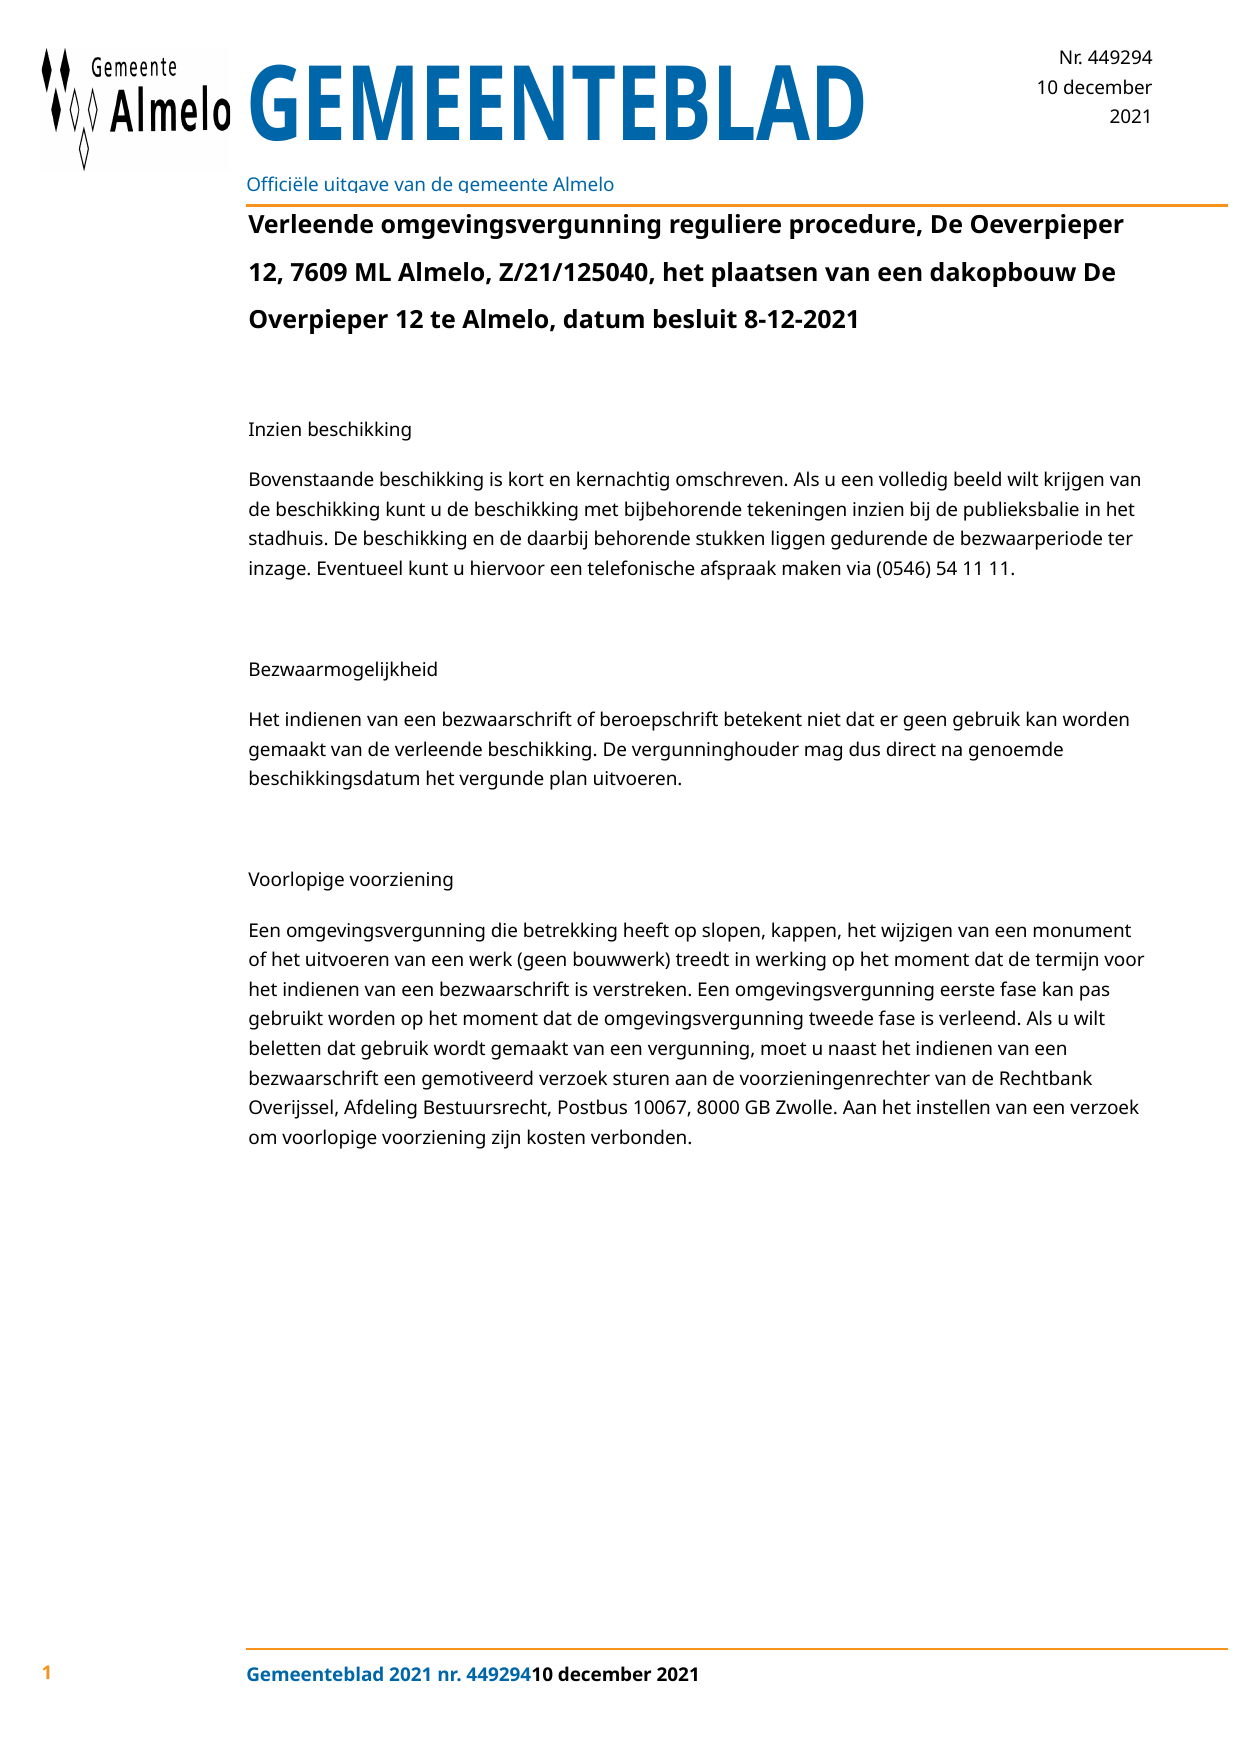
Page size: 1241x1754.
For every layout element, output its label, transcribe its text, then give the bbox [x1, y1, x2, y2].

text Inzien beschikking [248, 416, 1152, 442]
text Het indienen van een bezwaarschrift of beroepschrift betekent niet dat er geen gebruik kan worden gemaakt van de verleende beschikking. De vergunninghouder mag dus direct na genoemde beschikkingsdatum het vergunde plan uitvoeren. [248, 706, 1152, 791]
text Voorlopige voorziening [248, 866, 1152, 892]
picture [41, 47, 231, 172]
text Een omgevingsvergunning die betrekking heeft op slopen, kappen, het wijzigen van een monument of het uitvoeren van een werk (geen bouwwerk) treedt in werking op het moment dat de termijn voor het indienen van een bezwaarschrift is verstreken. Een omgevingsvergunning eerste fase kan pas gebruikt worden op het moment dat de omgevingsvergunning tweede fase is verleend. Als u wilt beletten dat gebruik wordt gemaakt van een vergunning, moet u naast het indienen van een bezwaarschrift een gemotiveerd verzoek sturen aan de voorzieningenrechter van de Rechtbank Overijssel, Afdeling Bestuursrecht, Postbus 10067, 8000 GB Zwolle. Aan het instellen van een verzoek om voorlopige voorziening zijn kosten verbonden. [248, 917, 1152, 1149]
text Bovenstaande beschikking is kort en kernachtig omschreven. Als u een volledig beeld wilt krijgen van de beschikking kunt u de beschikking met bijbehorende tekeningen inzien bij de publieksbalie in het stadhuis. De beschikking en de daarbij behorende stukken liggen gedurende de bezwaarperiode ter inzage. Eventueel kunt u hiervoor een telefonische afspraak maken via (0546) 54 11 11. [248, 466, 1152, 581]
text Bezwaarmogelijkheid [248, 656, 1152, 682]
text Verleende omgevingsvergunning reguliere procedure, De Oeverpieper 12, 7609 ML Almelo, Z/21/125040, het plaatsen van een dakopbouw De Overpieper 12 te Almelo, datum besluit 8-12-2021 [248, 207, 1152, 336]
